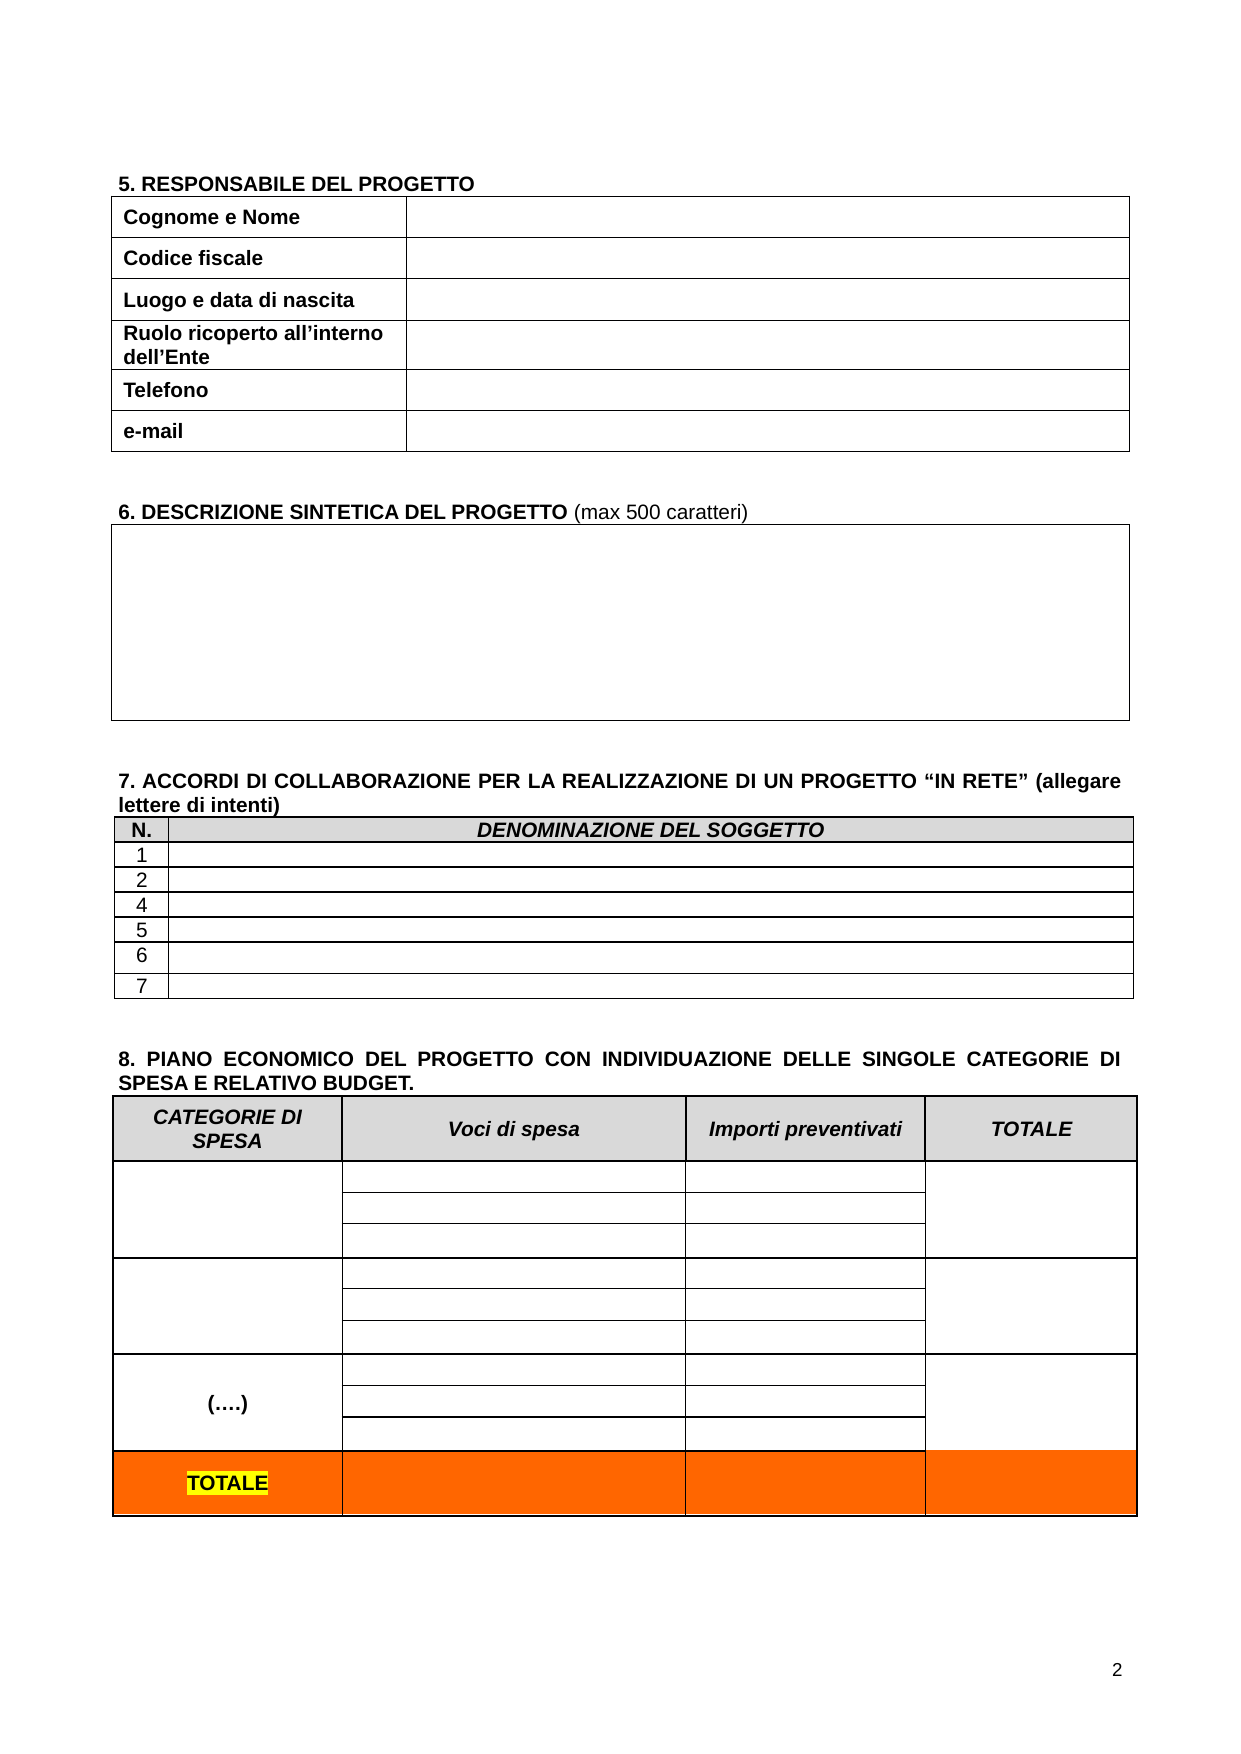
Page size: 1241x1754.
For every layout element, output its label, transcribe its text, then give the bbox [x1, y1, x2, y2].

table_header Cognome e Nome [112, 197, 406, 237]
table_cell [114, 1162, 342, 1257]
table_cell [343, 1162, 685, 1192]
table_header DENOMINAZIONE DEL SOGGETTO [169, 818, 1133, 841]
table_cell [926, 1162, 1136, 1257]
table_header CATEGORIE DI SPESA [114, 1097, 341, 1160]
table_cell [169, 943, 1133, 973]
table_cell [343, 1355, 685, 1385]
table_cell [686, 1321, 925, 1353]
table_cell [686, 1355, 925, 1385]
table_cell 1 [115, 843, 168, 866]
table_cell 6 [115, 943, 168, 973]
table_cell [407, 411, 1129, 451]
table_cell [169, 843, 1133, 866]
table_cell (….) [114, 1355, 342, 1450]
table_cell [407, 238, 1129, 278]
table_header Voci di spesa [343, 1097, 685, 1160]
table_cell [686, 1259, 925, 1288]
table_cell [169, 974, 1133, 998]
table_cell 7 [115, 974, 168, 998]
table_header [112, 525, 1129, 719]
table_cell [926, 1259, 1136, 1353]
table_cell Luogo e data di nascita [112, 279, 406, 319]
table_cell [686, 1289, 925, 1320]
table_cell TOTALE [114, 1452, 342, 1514]
table_cell e-mail [112, 411, 406, 451]
text 6. DESCRIZIONE SINTETICA DEL PROGETTO (max 500 caratteri) [118, 500, 1122, 524]
table_cell [926, 1450, 1136, 1514]
table_cell [343, 1418, 685, 1450]
table_cell [686, 1162, 925, 1192]
table_cell [686, 1224, 925, 1257]
table_cell [686, 1386, 925, 1416]
text 7. ACCORDI DI COLLABORAZIONE PER LA REALIZZAZIONE DI UN PROGETTO “IN RETE” (allegare lettere di intenti) [118, 768, 1122, 816]
table_cell [343, 1386, 685, 1416]
table_cell [686, 1452, 925, 1514]
table_cell 2 [115, 868, 168, 891]
table_header Importi preventivati [687, 1097, 924, 1160]
table_cell [169, 868, 1133, 891]
table_cell Codice fiscale [112, 238, 406, 278]
text 8. PIANO ECONOMICO DEL PROGETTO CON INDIVIDUAZIONE DELLE SINGOLE CATEGORIE DI SPESA E RELATIVO BUDGET. [118, 1047, 1122, 1095]
table_cell 4 [115, 893, 168, 916]
table_cell [343, 1289, 685, 1320]
table_cell [169, 918, 1133, 941]
table_cell [343, 1224, 685, 1257]
table_cell 5 [115, 918, 168, 941]
table_header TOTALE [926, 1097, 1136, 1160]
table_cell [407, 370, 1129, 410]
table_cell [343, 1452, 685, 1514]
table_cell [114, 1259, 342, 1353]
table_cell [686, 1193, 925, 1223]
text 5. RESPONSABILE DEL PROGETTO [118, 172, 1122, 196]
table_cell [169, 893, 1133, 916]
table_cell [343, 1321, 685, 1353]
table_cell [686, 1418, 925, 1450]
table_cell [343, 1193, 685, 1223]
table_cell [407, 279, 1129, 319]
table_header N. [115, 818, 168, 841]
table_cell [407, 321, 1129, 368]
table_cell Ruolo ricoperto all’interno dell’Ente [112, 321, 406, 368]
table_cell [926, 1355, 1136, 1450]
table_cell [343, 1259, 685, 1288]
table_cell Telefono [112, 370, 406, 410]
table_header [407, 197, 1129, 237]
